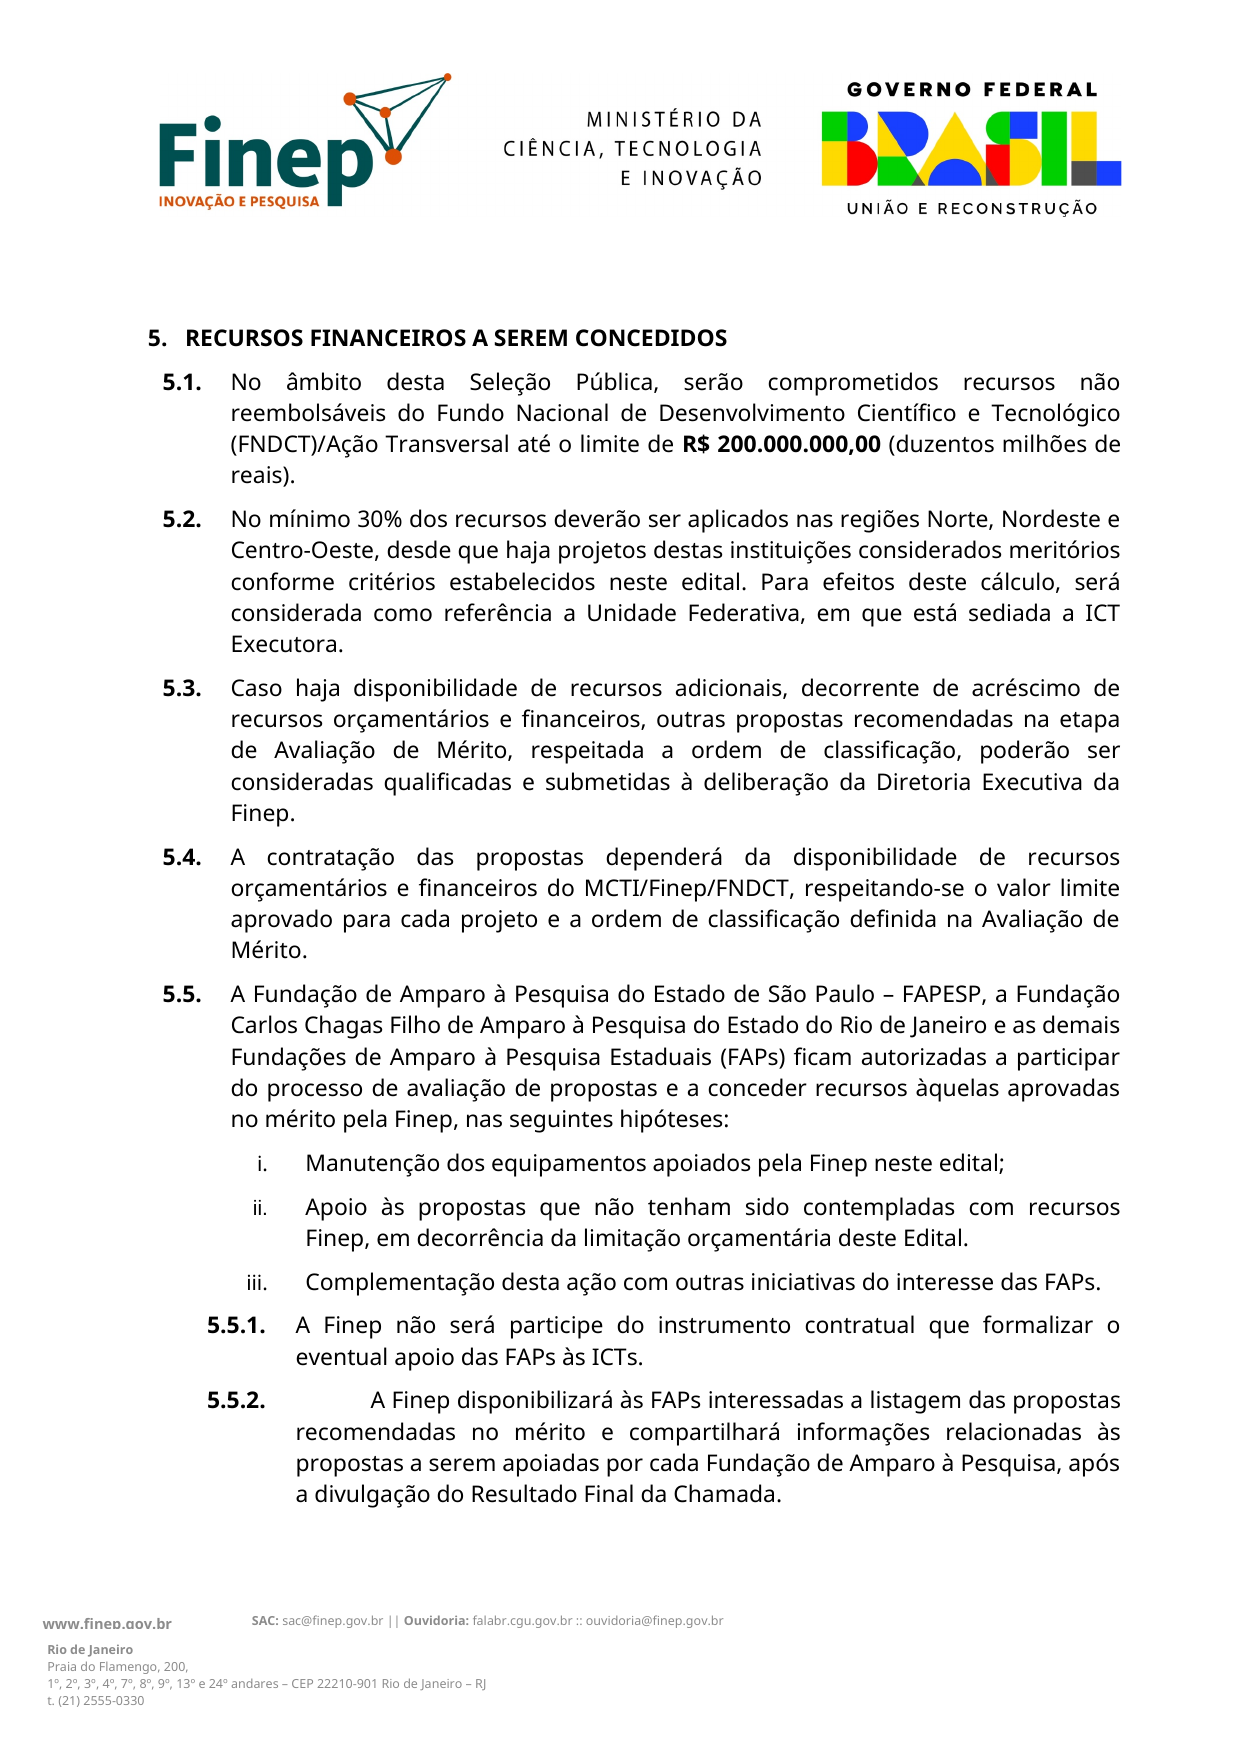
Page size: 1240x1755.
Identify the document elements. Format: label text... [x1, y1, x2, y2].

list No mínimo 30% dos recursos deverão ser aplicados nas regiões Norte, Nordeste e Centro-Oeste, desde que haja projetos destas instituições considerados meritórios conforme critérios estabelecidos neste edital. Para efeitos deste cálculo, será considerada como referência a Unidade Federativa, em que está sediada a ICT Executora. [162, 503, 1121, 659]
list A Finep disponibilizará às FAPs interessadas a listagem das propostas recomendadas no mérito e compartilhará informações relacionadas às propostas a serem apoiadas por cada Fundação de Amparo à Pesquisa, após a divulgação do Resultado Final da Chamada. [207, 1384, 1121, 1509]
list RECURSOS FINANCEIROS A SEREM CONCEDIDOS [148, 322, 1121, 353]
list A contratação das propostas dependerá da disponibilidade de recursos orçamentários e financeiros do MCTI/Finep/FNDCT, respeitando-se o valor limite aprovado para cada projeto e a ordem de classificação definida na Avaliação de Mérito. [162, 841, 1121, 966]
list Manutenção dos equipamentos apoiados pela Finep neste edital; [268, 1147, 1121, 1178]
list A Finep não será participe do instrumento contratual que formalizar o eventual apoio das FAPs às ICTs. [207, 1309, 1121, 1372]
list Complementação desta ação com outras iniciativas do interesse das FAPs. [268, 1266, 1121, 1297]
list Apoio às propostas que não tenham sido contempladas com recursos Finep, em decorrência da limitação orçamentária deste Edital. [268, 1191, 1121, 1253]
list No âmbito desta Seleção Pública, serão comprometidos recursos não reembolsáveis do Fundo Nacional de Desenvolvimento Científico e Tecnológico (FNDCT)/Ação Transversal até o limite de R$ 200.000.000,00 (duzentos milhões de reais). [162, 366, 1121, 491]
list A Fundação de Amparo à Pesquisa do Estado de São Paulo – FAPESP, a Fundação Carlos Chagas Filho de Amparo à Pesquisa do Estado do Rio de Janeiro e as demais Fundações de Amparo à Pesquisa Estaduais (FAPs) ficam autorizadas a participar do processo de avaliação de propostas e a conceder recursos àquelas aprovadas no mérito pela Finep, nas seguintes hipóteses: [162, 978, 1121, 1134]
list Caso haja disponibilidade de recursos adicionais, decorrente de acréscimo de recursos orçamentários e financeiros, outras propostas recomendadas na etapa de Avaliação de Mérito, respeitada a ordem de classificação, poderão ser consideradas qualificadas e submetidas à deliberação da Diretoria Executiva da Finep. [162, 672, 1121, 828]
